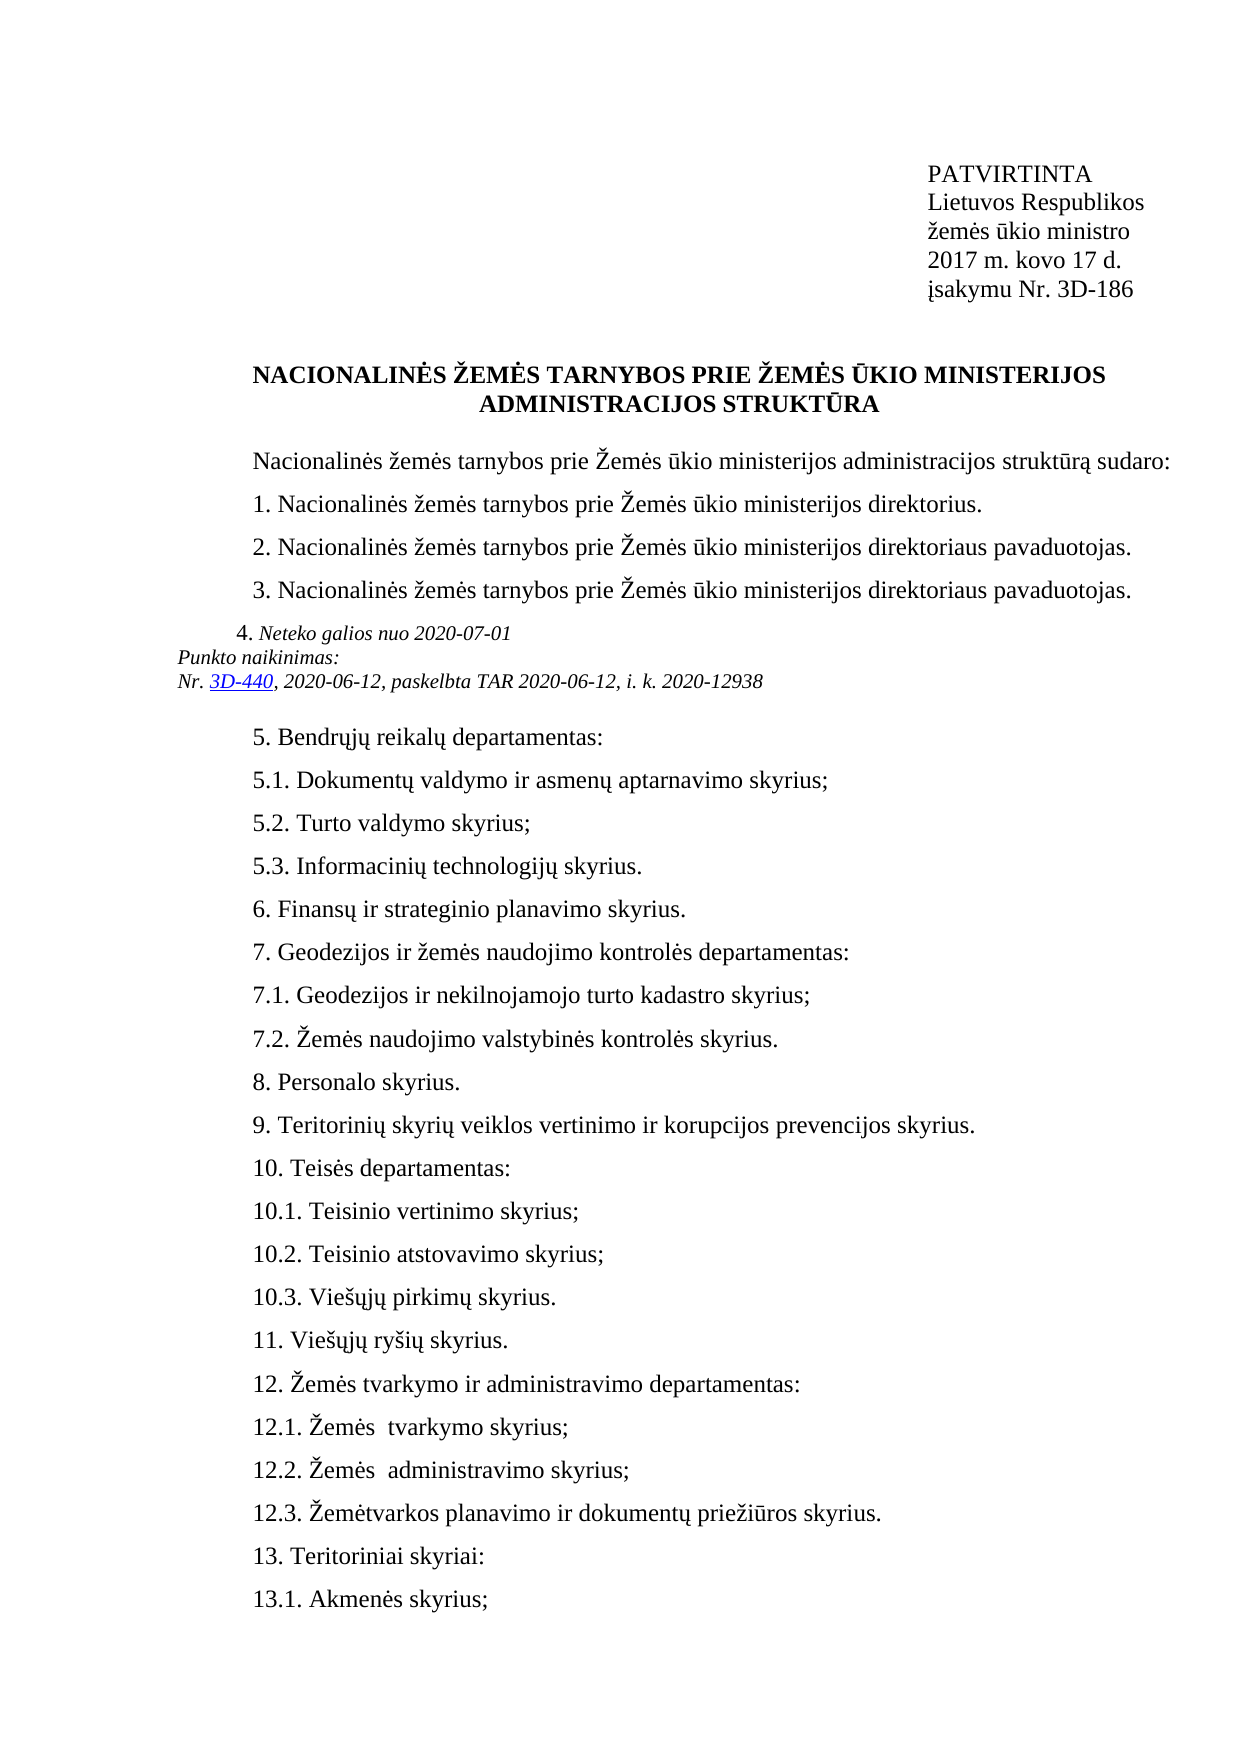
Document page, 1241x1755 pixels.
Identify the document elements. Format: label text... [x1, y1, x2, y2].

text Punkto naikinimas: [177, 645, 1181, 669]
text Nr. 3D-440, 2020-06-12, paskelbta TAR 2020-06-12, i. k. 2020-12938 [177, 669, 1181, 693]
text 4. Neteko galios nuo 2020-07-01 [177, 619, 1181, 645]
text 5.1. Dokumentų valdymo ir asmenų aptarnavimo skyrius; [177, 765, 1181, 794]
text 3. Nacionalinės žemės tarnybos prie Žemės ūkio ministerijos direktoriaus pavaduotojas. [177, 576, 1181, 604]
text 12.1. Žemės tvarkymo skyrius; [177, 1412, 1181, 1441]
text 13. Teritoriniai skyriai: [177, 1541, 1181, 1570]
text 5.2. Turto valdymo skyrius; [177, 808, 1181, 837]
text 11. Viešųjų ryšių skyrius. [177, 1326, 1181, 1354]
text 7.2. Žemės naudojimo valstybinės kontrolės skyrius. [177, 1024, 1181, 1052]
text 12.2. Žemės administravimo skyrius; [177, 1455, 1181, 1484]
text 2. Nacionalinės žemės tarnybos prie Žemės ūkio ministerijos direktoriaus pavaduotojas. [177, 532, 1181, 561]
text 6. Finansų ir strateginio planavimo skyrius. [177, 894, 1181, 923]
text 9. Teritorinių skyrių veiklos vertinimo ir korupcijos prevencijos skyrius. [177, 1110, 1181, 1139]
text 1. Nacionalinės žemės tarnybos prie Žemės ūkio ministerijos direktorius. [177, 489, 1181, 518]
text 10. Teisės departamentas: [177, 1153, 1181, 1182]
text Nacionalinės žemės tarnybos prie Žemės ūkio ministerijos administracijos struktūrą sudaro: [177, 446, 1181, 475]
text 13.1. Akmenės skyrius; [177, 1584, 1181, 1613]
text 7. Geodezijos ir žemės naudojimo kontrolės departamentas: [177, 937, 1181, 966]
text 10.1. Teisinio vertinimo skyrius; [177, 1196, 1181, 1225]
text Lietuvos Respublikos [852, 187, 1181, 216]
text 10.2. Teisinio atstovavimo skyrius; [177, 1239, 1181, 1268]
text NACIONALINĖS ŽEMĖS TARNYBOS PRIE ŽEMĖS ŪKIO MINISTERIJOS ADMINISTRACIJOS STRUKTŪRA [177, 360, 1181, 417]
text PATVIRTINTA [852, 159, 1181, 187]
text 5. Bendrųjų reikalų departamentas: [177, 722, 1181, 751]
text 7.1. Geodezijos ir nekilnojamojo turto kadastro skyrius; [177, 981, 1181, 1009]
text 10.3. Viešųjų pirkimų skyrius. [177, 1282, 1181, 1311]
text žemės ūkio ministro [852, 216, 1181, 245]
text 2017 m. kovo 17 d. [852, 245, 1181, 274]
text 12.3. Žemėtvarkos planavimo ir dokumentų priežiūros skyrius. [177, 1498, 1181, 1527]
text 8. Personalo skyrius. [177, 1067, 1181, 1096]
text įsakymu Nr. 3D-186 [852, 274, 1181, 302]
text 5.3. Informacinių technologijų skyrius. [177, 851, 1181, 880]
text 12. Žemės tvarkymo ir administravimo departamentas: [177, 1369, 1181, 1397]
